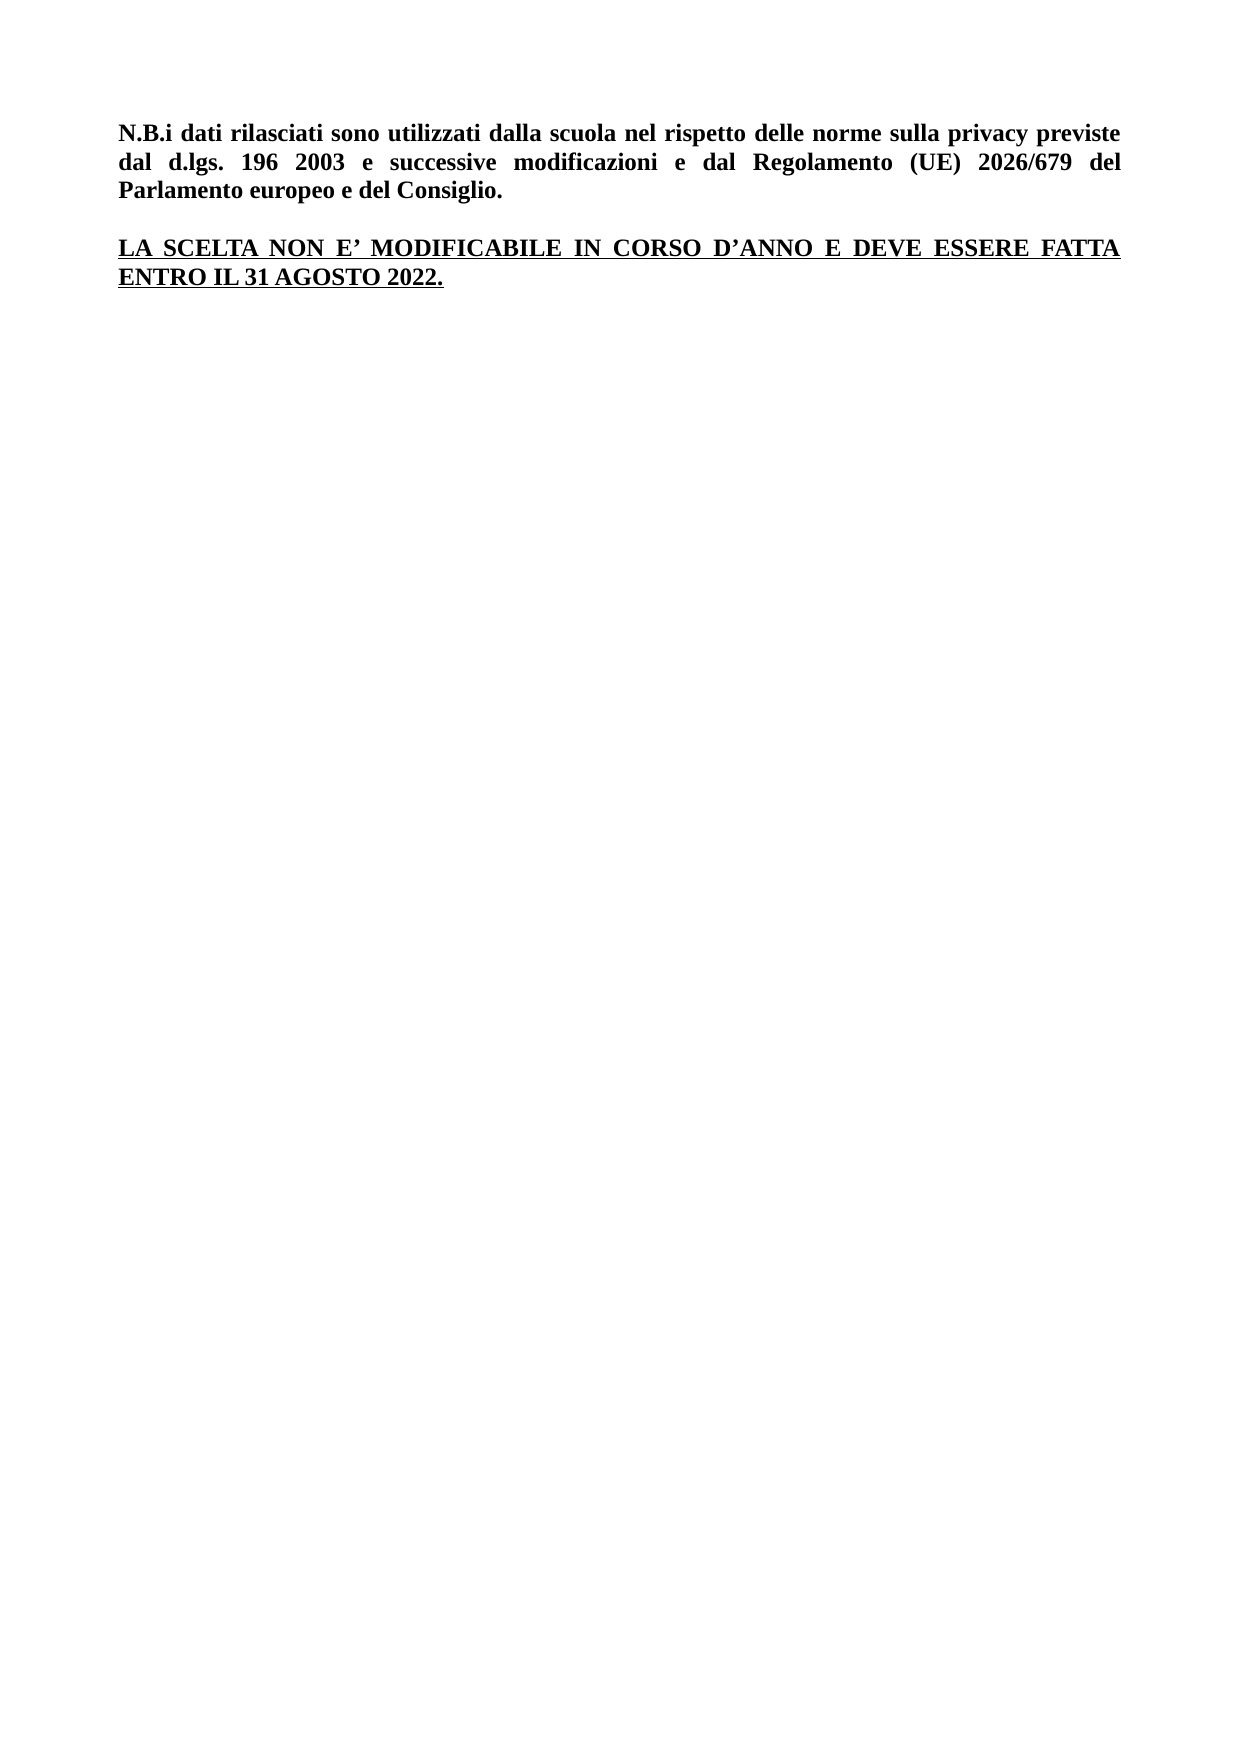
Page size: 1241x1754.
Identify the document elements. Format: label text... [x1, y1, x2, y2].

text N.B.i dati rilasciati sono utilizzati dalla scuola nel rispetto delle norme sulla privacy previste dal d.lgs. 196 2003 e successive modificazioni e dal Regolamento (UE) 2026/679 del Parlamento europeo e del Consiglio. [118, 118, 1122, 204]
text LA SCELTA NON E’ MODIFICABILE IN CORSO D’ANNO E DEVE ESSERE FATTA ENTRO IL 31 AGOSTO 2022. [118, 233, 1122, 291]
